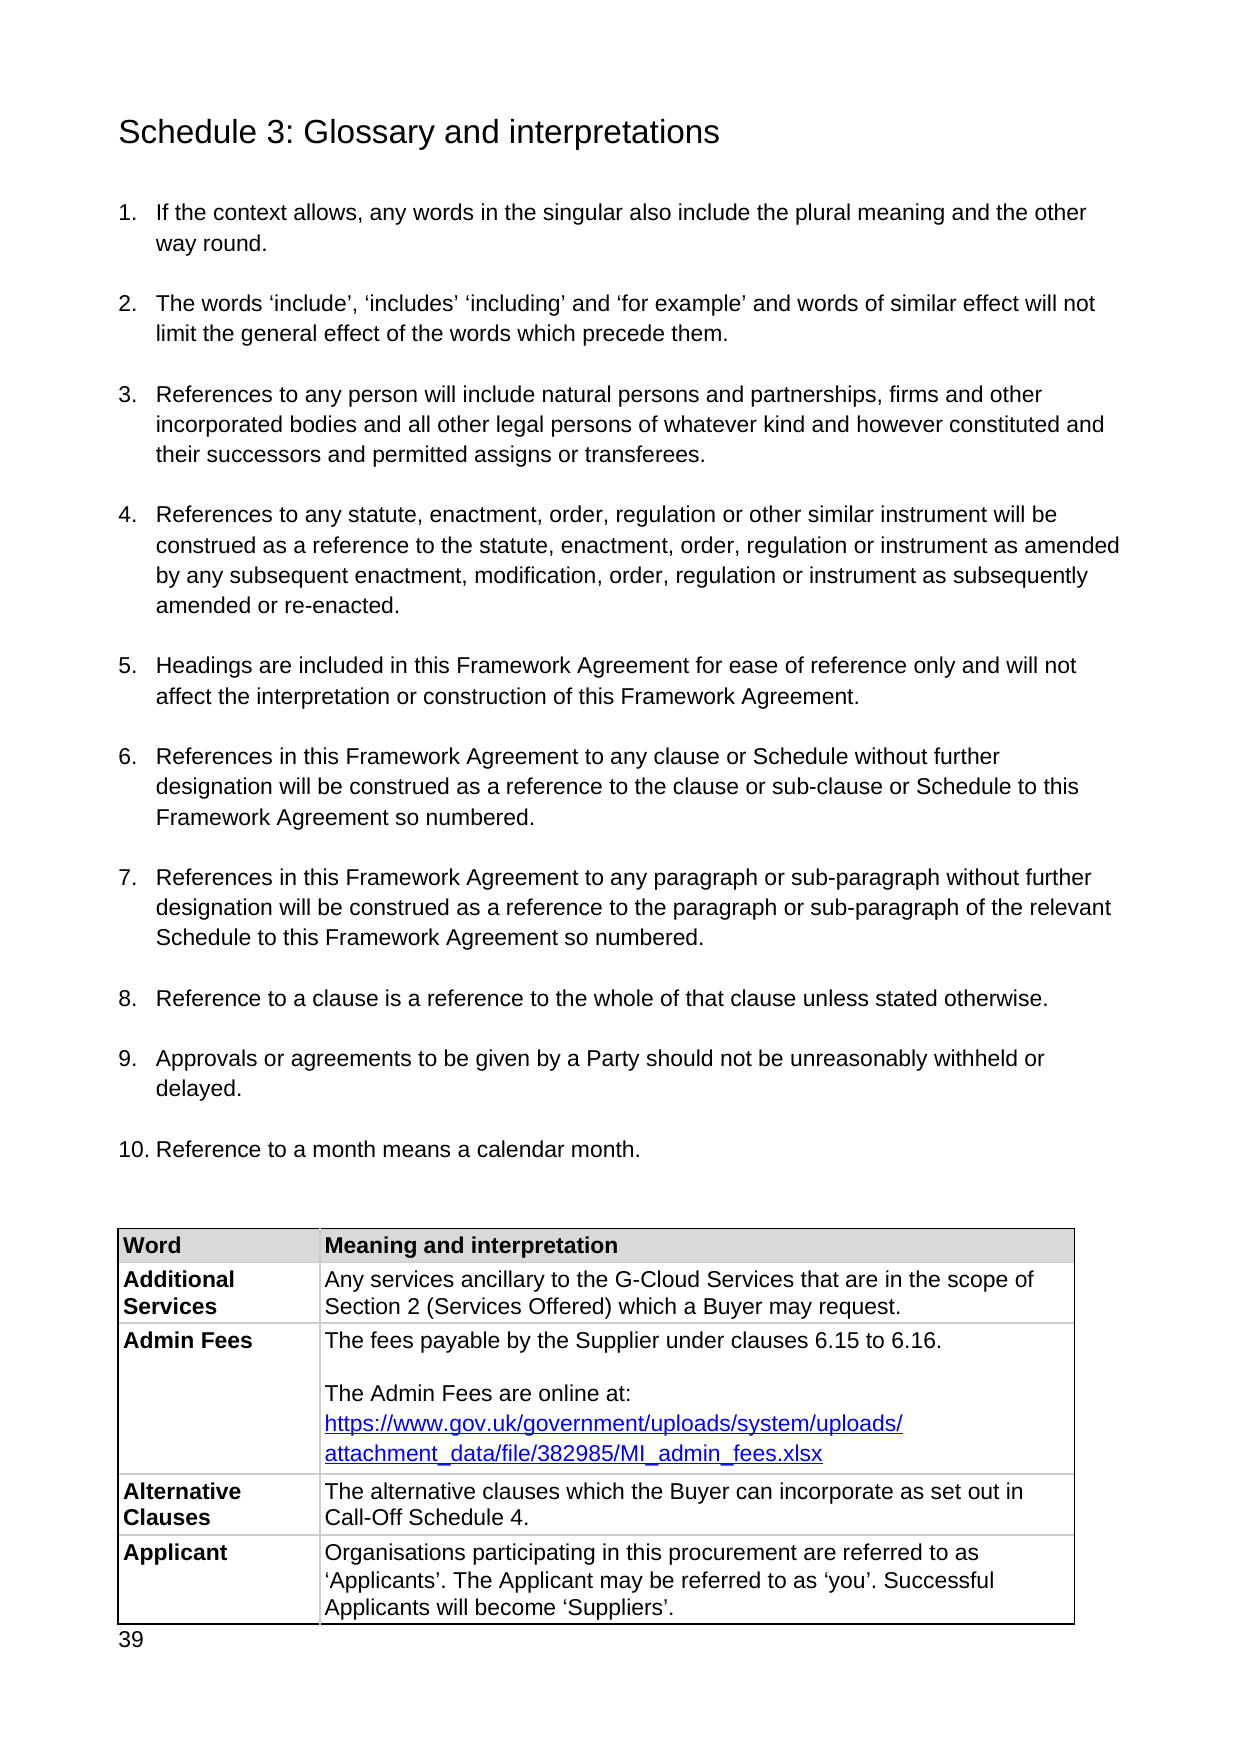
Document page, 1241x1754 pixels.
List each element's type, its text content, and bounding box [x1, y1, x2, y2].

table_cell The alternative clauses which the Buyer can incorporate as set out in Call-Off Schedule 4. [321, 1475, 1074, 1534]
table_header Meaning and interpretation [321, 1229, 1074, 1262]
list Approvals or agreements to be given by a Party should not be unreasonably withheld or delayed. [118, 1045, 1122, 1102]
list Headings are included in this Framework Agreement for ease of reference only and will not affect the interpretation or construction of this Framework Agreement. [118, 652, 1122, 709]
list References in this Framework Agreement to any paragraph or sub-paragraph without further designation will be construed as a reference to the paragraph or sub-paragraph of the relevant Schedule to this Framework Agreement so numbered. [118, 864, 1122, 951]
list References to any statute, enactment, order, regulation or other similar instrument will be construed as a reference to the statute, enactment, order, regulation or instrument as amended by any subsequent enactment, modification, order, regulation or instrument as subsequently amended or re-enacted. [118, 501, 1122, 618]
subtitle Schedule 3: Glossary and interpretations [118, 112, 1122, 151]
list Reference to a month means a calendar month. [118, 1136, 1122, 1162]
list References in this Framework Agreement to any clause or Schedule without further designation will be construed as a reference to the clause or sub-clause or Schedule to this Framework Agreement so numbered. [118, 743, 1122, 830]
list If the context allows, any words in the singular also include the plural meaning and the other way round. [118, 199, 1122, 256]
table_cell Organisations participating in this procurement are referred to as ‘Applicants’. The Applicant may be referred to as ‘you’. Successful Applicants will become ‘Suppliers’. [321, 1536, 1074, 1623]
table_cell Admin Fees [119, 1324, 319, 1473]
table_header Word [119, 1229, 319, 1262]
table_cell Any services ancillary to the G-Cloud Services that are in the scope of Section 2 (Services Offered) which a Buyer may request. [321, 1263, 1074, 1322]
list References to any person will include natural persons and partnerships, firms and other incorporated bodies and all other legal persons of whatever kind and however constituted and their successors and permitted assigns or transferees. [118, 381, 1122, 467]
table_cell Alternative Clauses [119, 1475, 319, 1534]
table_cell The fees payable by the Supplier under clauses 6.15 to 6.16. The Admin Fees are online at: https://www.gov.uk/government/uploads/system/uploads/attachment_data/file/382985/MI_admin_fees.xlsx [321, 1324, 1074, 1473]
table_cell Additional Services [119, 1263, 319, 1322]
list The words ‘include’, ‘includes’ ‘including’ and ‘for example’ and words of similar effect will not limit the general effect of the words which precede them. [118, 290, 1122, 347]
list Reference to a clause is a reference to the whole of that clause unless stated otherwise. [118, 985, 1122, 1011]
table_cell Applicant [119, 1536, 319, 1623]
